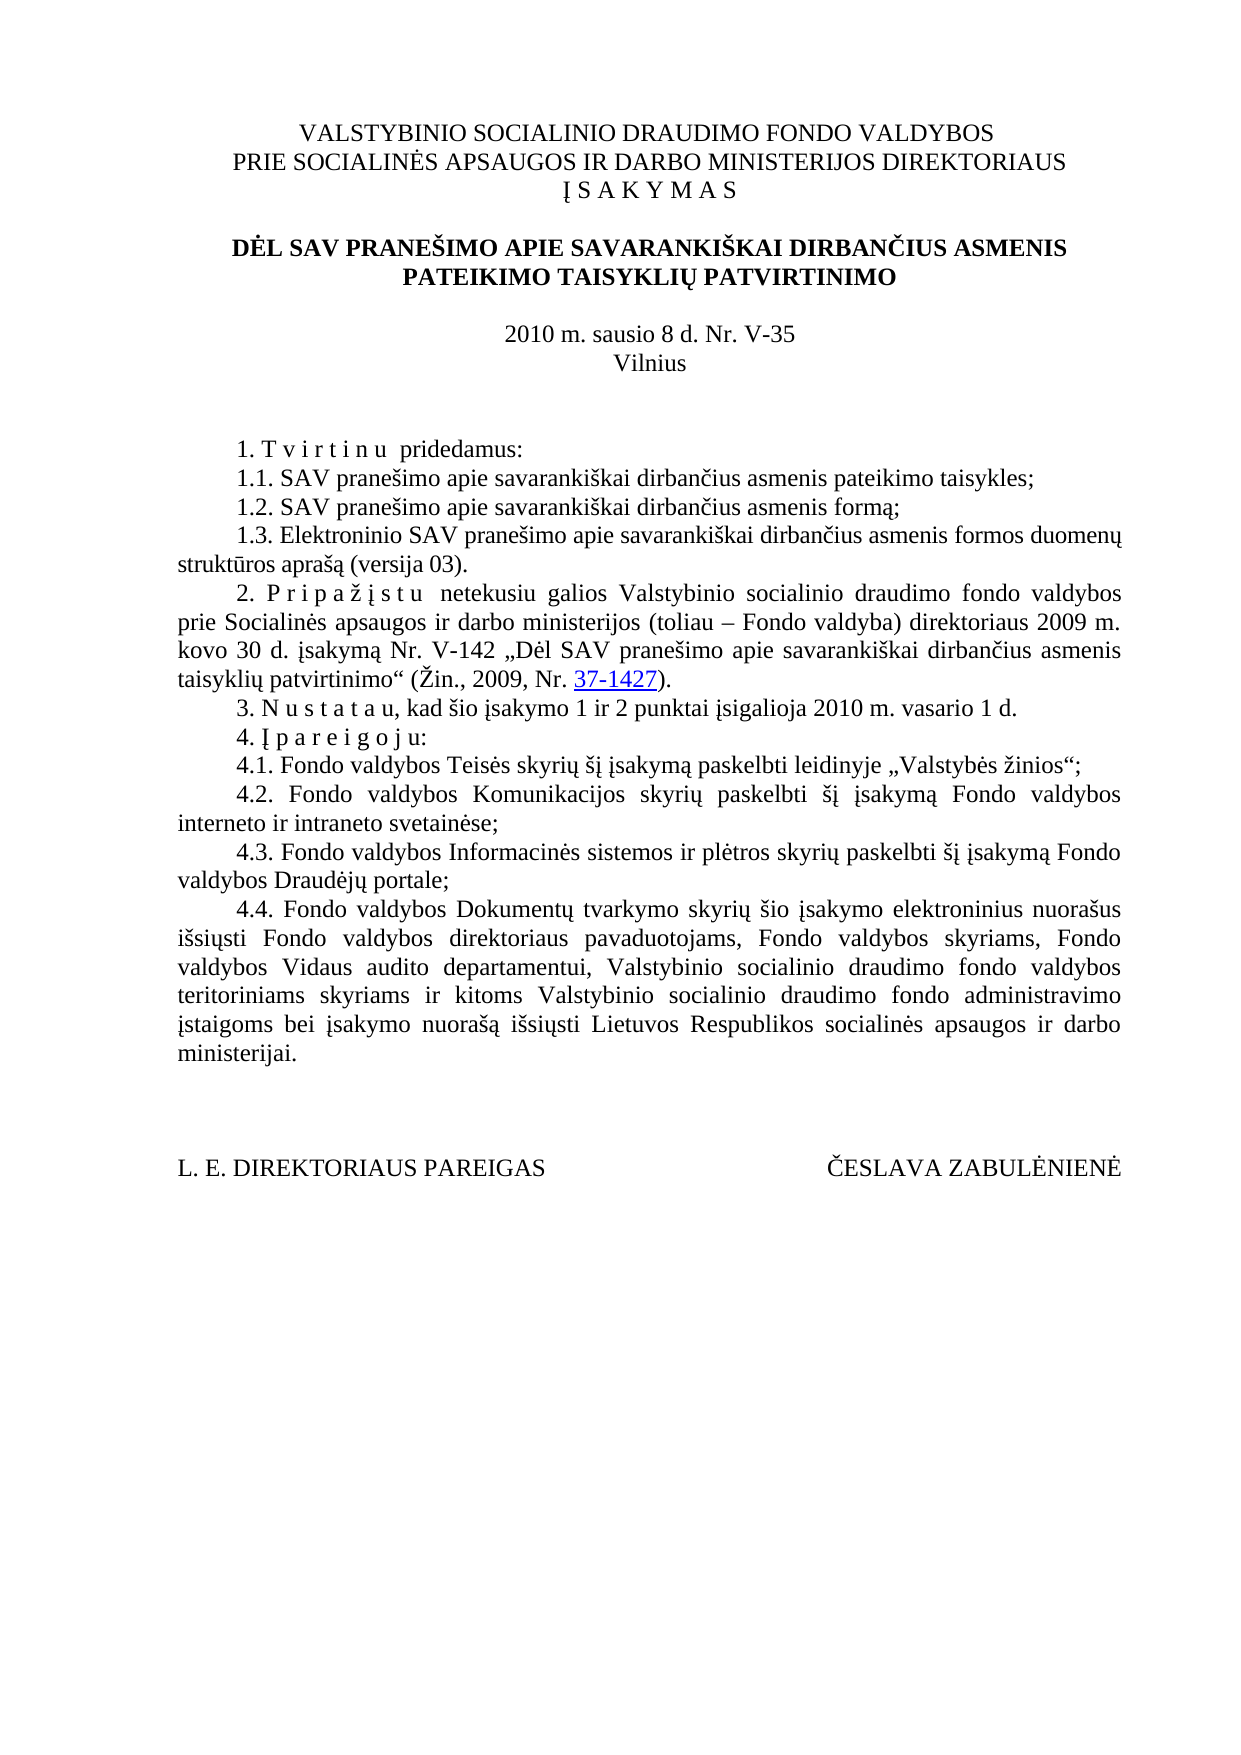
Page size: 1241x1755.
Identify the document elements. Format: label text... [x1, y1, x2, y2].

text 1. Tvirtinu pridedamus: [177, 434, 1122, 463]
text 2010 m. sausio 8 d. Nr. V-35 [177, 319, 1122, 348]
text 3. Nustatau, kad šio įsakymo 1 ir 2 punktai įsigalioja 2010 m. vasario 1 d. [177, 693, 1122, 722]
text L. e. direktoriaus pareigas Česlava Zabulėnienė [177, 1153, 1122, 1182]
text 1.1. SAV pranešimo apie savarankiškai dirbančius asmenis pateikimo taisykles; [177, 463, 1122, 492]
text VALSTYBINIO SOCIALINIO DRAUDIMO FONDO VALDYBOS [177, 118, 1122, 147]
text 4. Įpareigoju: [177, 722, 1122, 751]
text DĖL SAV PRANEŠIMO APIE SAVARANKIŠKAI DIRBANČIUS ASMENIS PATEIKIMO TAISYKLIŲ PATVIRTINIMO [177, 233, 1122, 291]
text 4.3. Fondo valdybos Informacinės sistemos ir plėtros skyrių paskelbti šį įsakymą Fondo valdybos Draudėjų portale; [177, 837, 1122, 894]
text 4.1. Fondo valdybos Teisės skyrių šį įsakymą paskelbti leidinyje „Valstybės žinios“; [177, 751, 1122, 779]
text Vilnius [177, 348, 1122, 377]
text 1.3. Elektroninio SAV pranešimo apie savarankiškai dirbančius asmenis formos duomenų struktūros aprašą (versija 03). [177, 521, 1122, 578]
text 2. Pripažįstu netekusiu galios Valstybinio socialinio draudimo fondo valdybos prie Socialinės apsaugos ir darbo ministerijos (toliau – Fondo valdyba) direktoriaus 2009 m. kovo 30 d. įsakymą Nr. V-142 „Dėl SAV pranešimo apie savarankiškai dirbančius asmenis taisyklių patvirtinimo“ (Žin., 2009, Nr. 37-1427). [177, 578, 1122, 693]
text ĮSAKYMAS [177, 176, 1122, 204]
text PRIE SOCIALINĖS APSAUGOS IR DARBO MINISTERIJOS DIREKTORIAUS [177, 147, 1122, 176]
text 1.2. SAV pranešimo apie savarankiškai dirbančius asmenis formą; [177, 492, 1122, 521]
text 4.2. Fondo valdybos Komunikacijos skyrių paskelbti šį įsakymą Fondo valdybos interneto ir intraneto svetainėse; [177, 779, 1122, 837]
text 4.4. Fondo valdybos Dokumentų tvarkymo skyrių šio įsakymo elektroninius nuorašus išsiųsti Fondo valdybos direktoriaus pavaduotojams, Fondo valdybos skyriams, Fondo valdybos Vidaus audito departamentui, Valstybinio socialinio draudimo fondo valdybos teritoriniams skyriams ir kitoms Valstybinio socialinio draudimo fondo administravimo įstaigoms bei įsakymo nuorašą išsiųsti Lietuvos Respublikos socialinės apsaugos ir darbo ministerijai. [177, 894, 1122, 1067]
